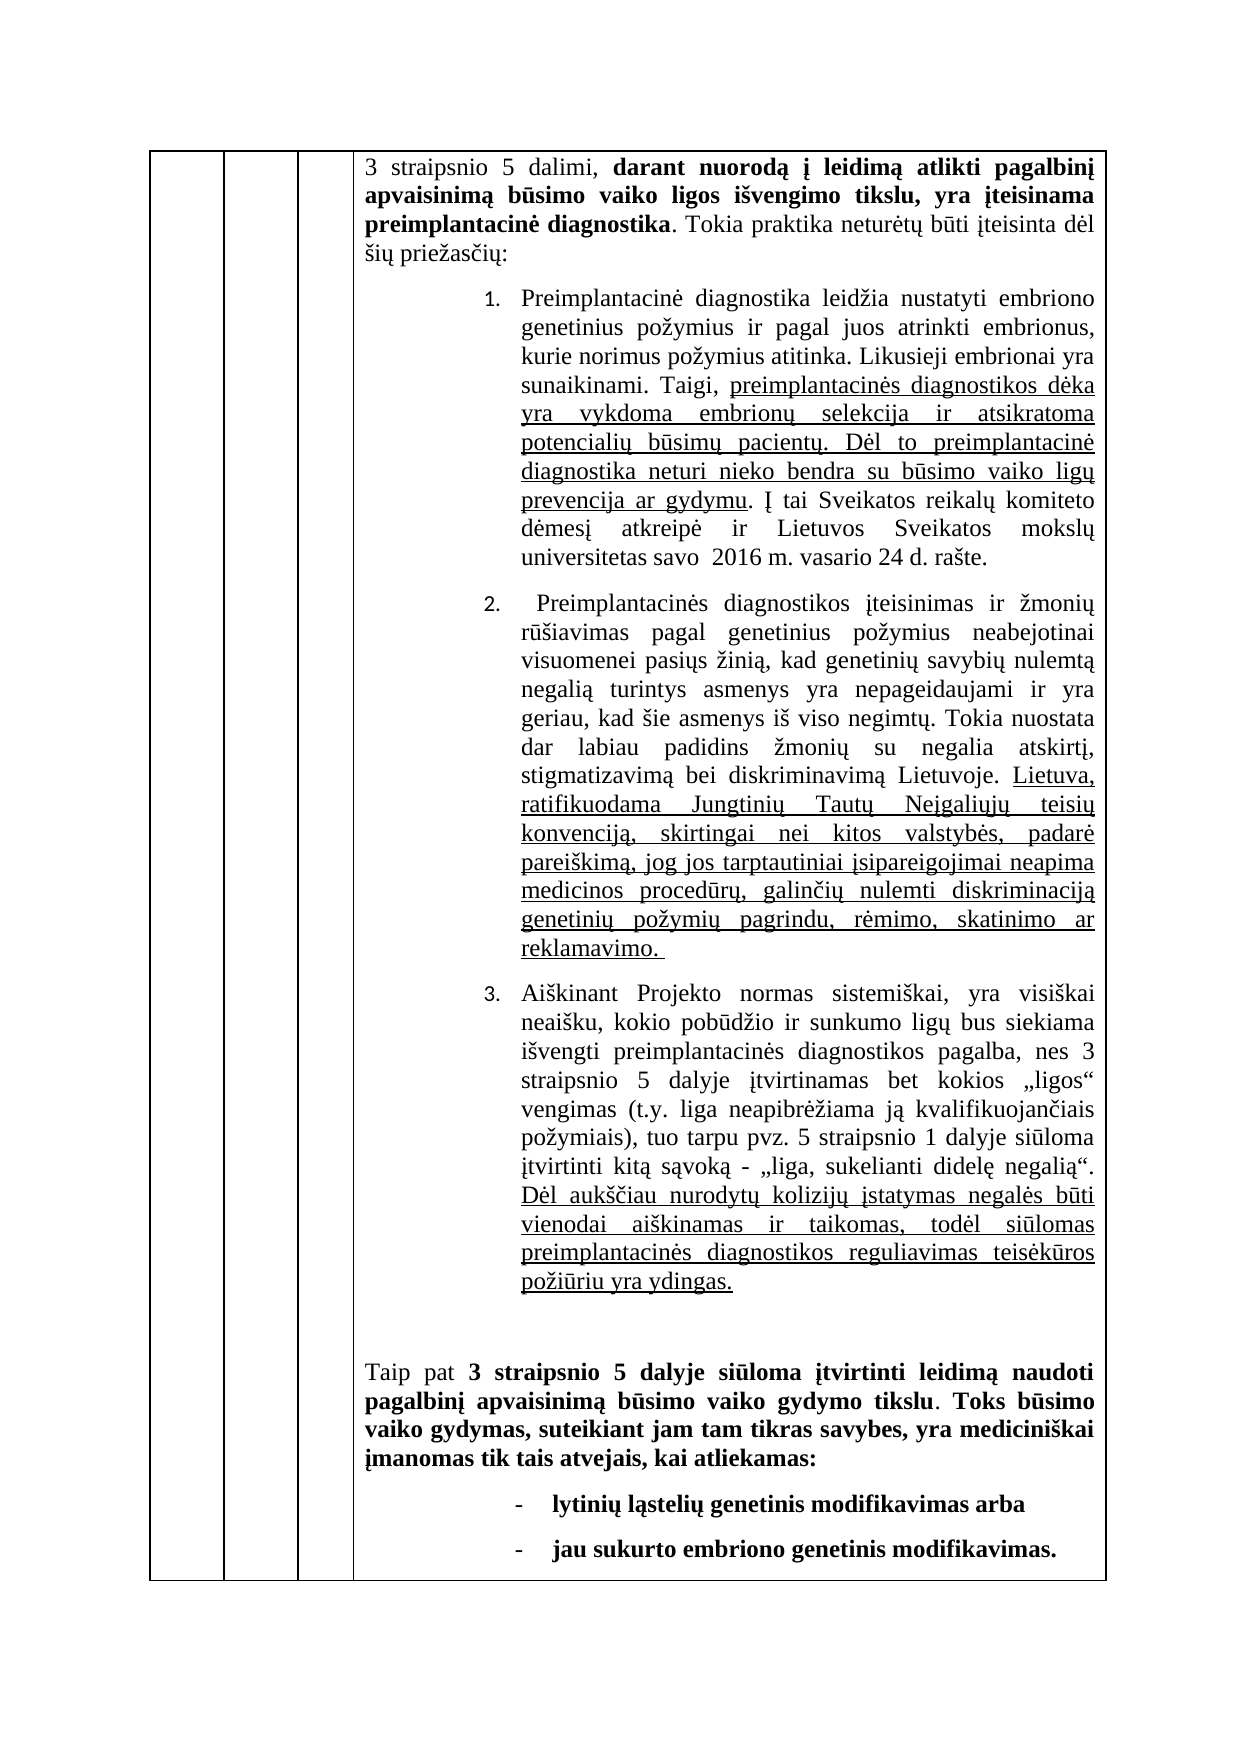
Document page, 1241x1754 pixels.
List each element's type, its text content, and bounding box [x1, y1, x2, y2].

table_cell [151, 152, 223, 1579]
table_cell 3 straipsnio 5 dalimi, darant nuorodą į leidimą atlikti pagalbinį apvaisinimą būsimo vaiko ligos išvengimo tikslu, yra įteisinama preimplantacinė diagnostika. Tokia praktika neturėtų būti įteisinta dėl šių priežasčių: Preimplantacinė diagnostika leidžia nustatyti embriono genetinius požymius ir pagal juos atrinkti embrionus, kurie norimus požymius atitinka. Likusieji embrionai yra sunaikinami. Taigi, preimplantacinės diagnostikos dėka yra vykdoma embrionų selekcija ir atsikratoma potencialių būsimų pacientų. Dėl to preimplantacinė diagnostika neturi nieko bendra su būsimo vaiko ligų prevencija ar gydymu. Į tai Sveikatos reikalų komiteto dėmesį atkreipė ir Lietuvos Sveikatos mokslų universitetas savo 2016 m. vasario 24 d. rašte. Preimplantacinės diagnostikos įteisinimas ir žmonių rūšiavimas pagal genetinius požymius neabejotinai visuomenei pasiųs žinią, kad genetinių savybių nulemtą negalią turintys asmenys yra nepageidaujami ir yra geriau, kad šie asmenys iš viso negimtų. Tokia nuostata dar labiau padidins žmonių su negalia atskirtį, stigmatizavimą bei diskriminavimą Lietuvoje. Lietuva, ratifikuodama Jungtinių Tautų Neįgaliųjų teisių konvenciją, skirtingai nei kitos valstybės, padarė pareiškimą, jog jos tarptautiniai įsipareigojimai neapima medicinos procedūrų, galinčių nulemti diskriminaciją genetinių požymių pagrindu, rėmimo, skatinimo ar reklamavimo. Aiškinant Projekto normas sistemiškai, yra visiškai neaišku, kokio pobūdžio ir sunkumo ligų bus siekiama išvengti preimplantacinės diagnostikos pagalba, nes 3 straipsnio 5 dalyje įtvirtinamas bet kokios „ligos“ vengimas (t.y. liga neapibrėžiama ją kvalifikuojančiais požymiais), tuo tarpu pvz. 5 straipsnio 1 dalyje siūloma įtvirtinti kitą sąvoką - „liga, sukelianti didelę negalią“. Dėl aukščiau nurodytų kolizijų įstatymas negalės būti vienodai aiškinamas ir taikomas, todėl siūlomas preimplantacinės diagnostikos reguliavimas teisėkūros požiūriu yra ydingas. Taip pat 3 straipsnio 5 dalyje siūloma įtvirtinti leidimą naudoti pagalbinį apvaisinimą būsimo vaiko gydymo tikslu. Toks būsimo vaiko gydymas, suteikiant jam tam tikras savybes, yra mediciniškai įmanomas tik tais atvejais, kai atliekamas: lytinių ląstelių genetinis modifikavimas arba jau sukurto embriono genetinis modifikavimas. [354, 152, 1105, 1579]
table_cell [225, 152, 297, 1579]
table_cell [299, 152, 353, 1579]
